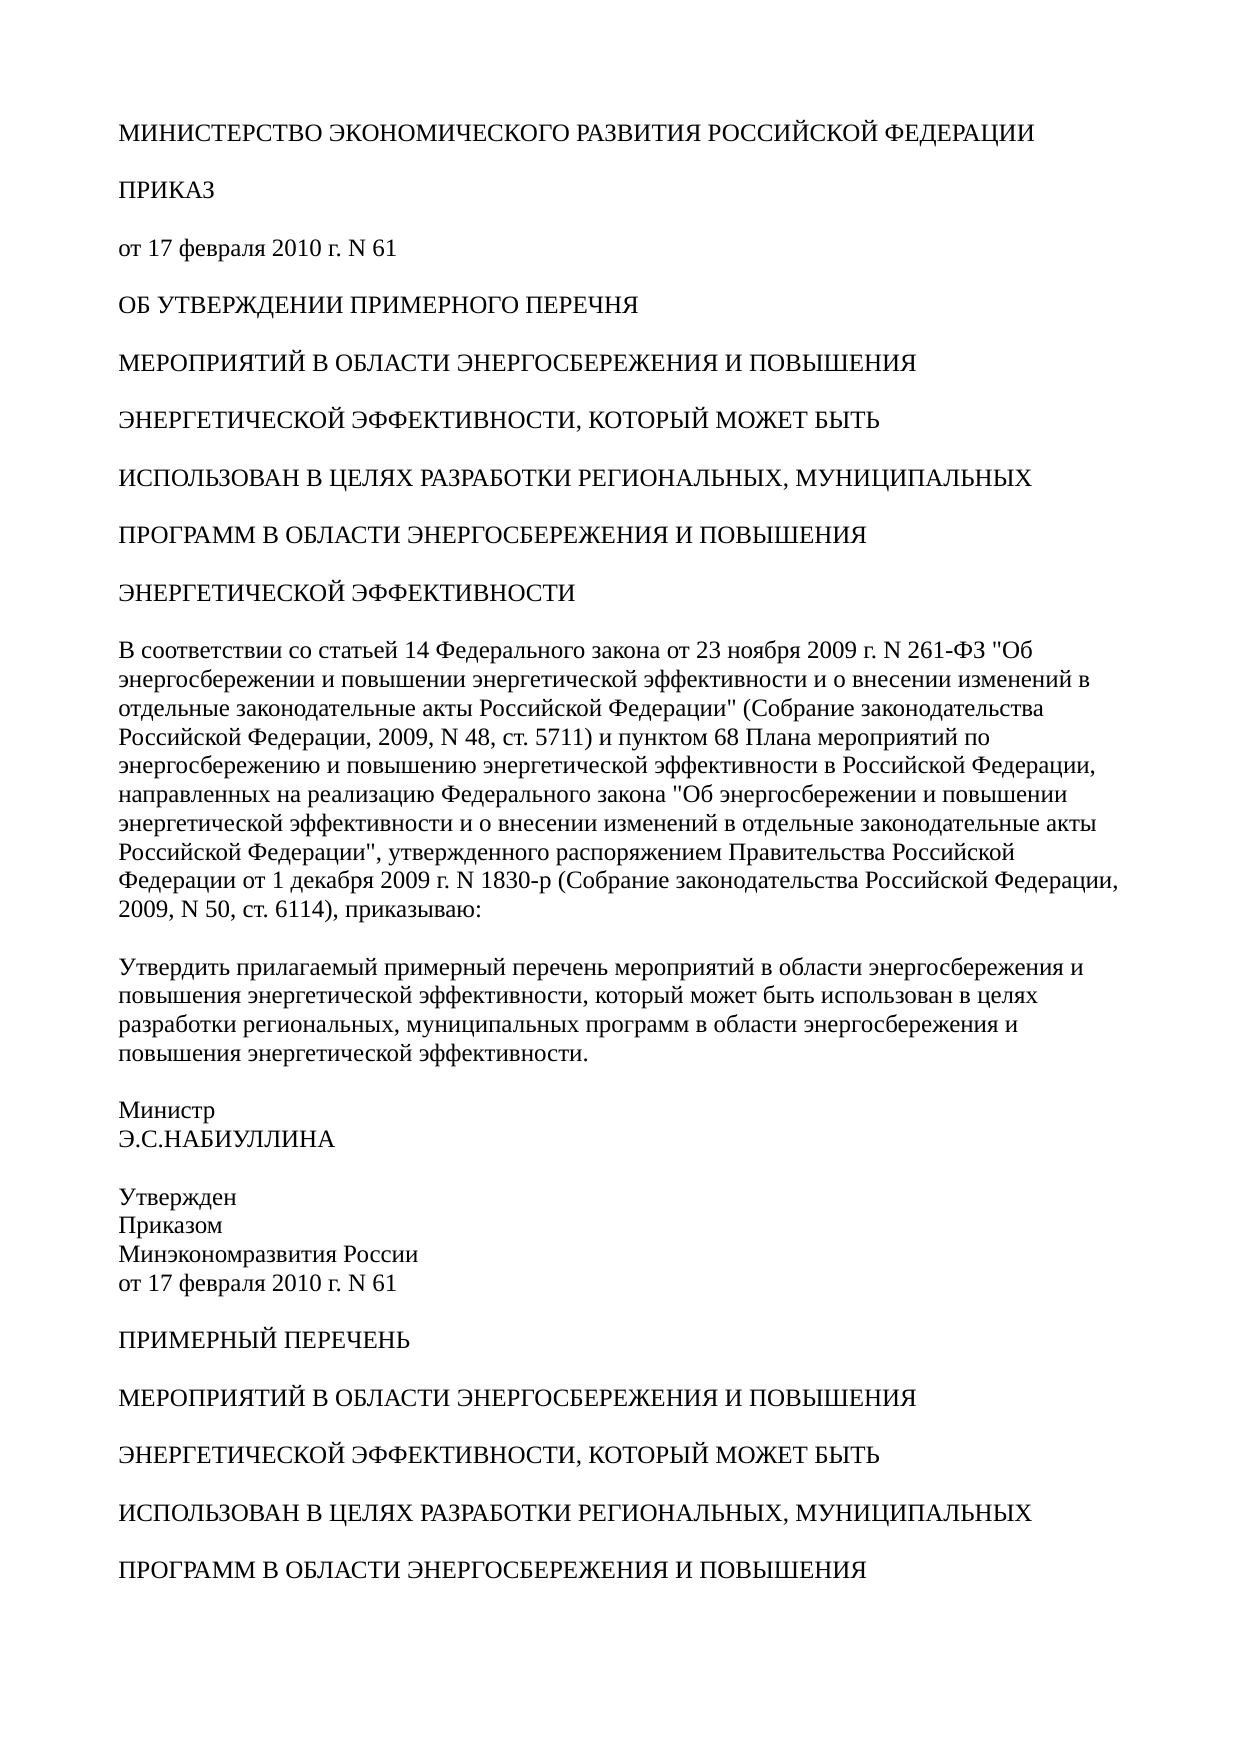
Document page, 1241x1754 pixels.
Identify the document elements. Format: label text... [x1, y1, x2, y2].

text от 17 февраля 2010 г. N 61 [118, 1268, 1122, 1297]
text МИНИСТЕРСТВО ЭКОНОМИЧЕСКОГО РАЗВИТИЯ РОССИЙСКОЙ ФЕДЕРАЦИИ [118, 118, 1122, 147]
text Приказом [118, 1211, 1122, 1239]
text от 17 февраля 2010 г. N 61 [118, 233, 1122, 262]
text ЭНЕРГЕТИЧЕСКОЙ ЭФФЕКТИВНОСТИ [118, 578, 1122, 607]
text МЕРОПРИЯТИЙ В ОБЛАСТИ ЭНЕРГОСБЕРЕЖЕНИЯ И ПОВЫШЕНИЯ [118, 1383, 1122, 1412]
text ПРОГРАММ В ОБЛАСТИ ЭНЕРГОСБЕРЕЖЕНИЯ И ПОВЫШЕНИЯ [118, 521, 1122, 549]
text Э.С.НАБИУЛЛИНА [118, 1124, 1122, 1153]
text МЕРОПРИЯТИЙ В ОБЛАСТИ ЭНЕРГОСБЕРЕЖЕНИЯ И ПОВЫШЕНИЯ [118, 348, 1122, 377]
text В соответствии со статьей 14 Федерального закона от 23 ноября 2009 г. N 261-ФЗ "Об энергосбережении и повышении энергетической эффективности и о внесении изменений в отдельные законодательные акты Российской Федерации" (Собрание законодательства Российской Федерации, 2009, N 48, ст. 5711) и пунктом 68 Плана мероприятий по энергосбережению и повышению энергетической эффективности в Российской Федерации, направленных на реализацию Федерального закона "Об энергосбережении и повышении энергетической эффективности и о внесении изменений в отдельные законодательные акты Российской Федерации", утвержденного распоряжением Правительства Российской Федерации от 1 декабря 2009 г. N 1830-р (Собрание законодательства Российской Федерации, 2009, N 50, ст. 6114), приказываю: [118, 636, 1122, 923]
text ПРОГРАММ В ОБЛАСТИ ЭНЕРГОСБЕРЕЖЕНИЯ И ПОВЫШЕНИЯ [118, 1556, 1122, 1584]
text ПРИМЕРНЫЙ ПЕРЕЧЕНЬ [118, 1326, 1122, 1354]
text Утвердить прилагаемый примерный перечень мероприятий в области энергосбережения и повышения энергетической эффективности, который может быть использован в целях разработки региональных, муниципальных программ в области энергосбережения и повышения энергетической эффективности. [118, 952, 1122, 1067]
text ОБ УТВЕРЖДЕНИИ ПРИМЕРНОГО ПЕРЕЧНЯ [118, 291, 1122, 319]
text Минэкономразвития России [118, 1239, 1122, 1268]
text ПРИКАЗ [118, 176, 1122, 204]
text ЭНЕРГЕТИЧЕСКОЙ ЭФФЕКТИВНОСТИ, КОТОРЫЙ МОЖЕТ БЫТЬ [118, 1441, 1122, 1469]
text Министр [118, 1096, 1122, 1124]
text ИСПОЛЬЗОВАН В ЦЕЛЯХ РАЗРАБОТКИ РЕГИОНАЛЬНЫХ, МУНИЦИПАЛЬНЫХ [118, 1498, 1122, 1527]
text Утвержден [118, 1182, 1122, 1211]
text ЭНЕРГЕТИЧЕСКОЙ ЭФФЕКТИВНОСТИ, КОТОРЫЙ МОЖЕТ БЫТЬ [118, 406, 1122, 434]
text ИСПОЛЬЗОВАН В ЦЕЛЯХ РАЗРАБОТКИ РЕГИОНАЛЬНЫХ, МУНИЦИПАЛЬНЫХ [118, 463, 1122, 492]
